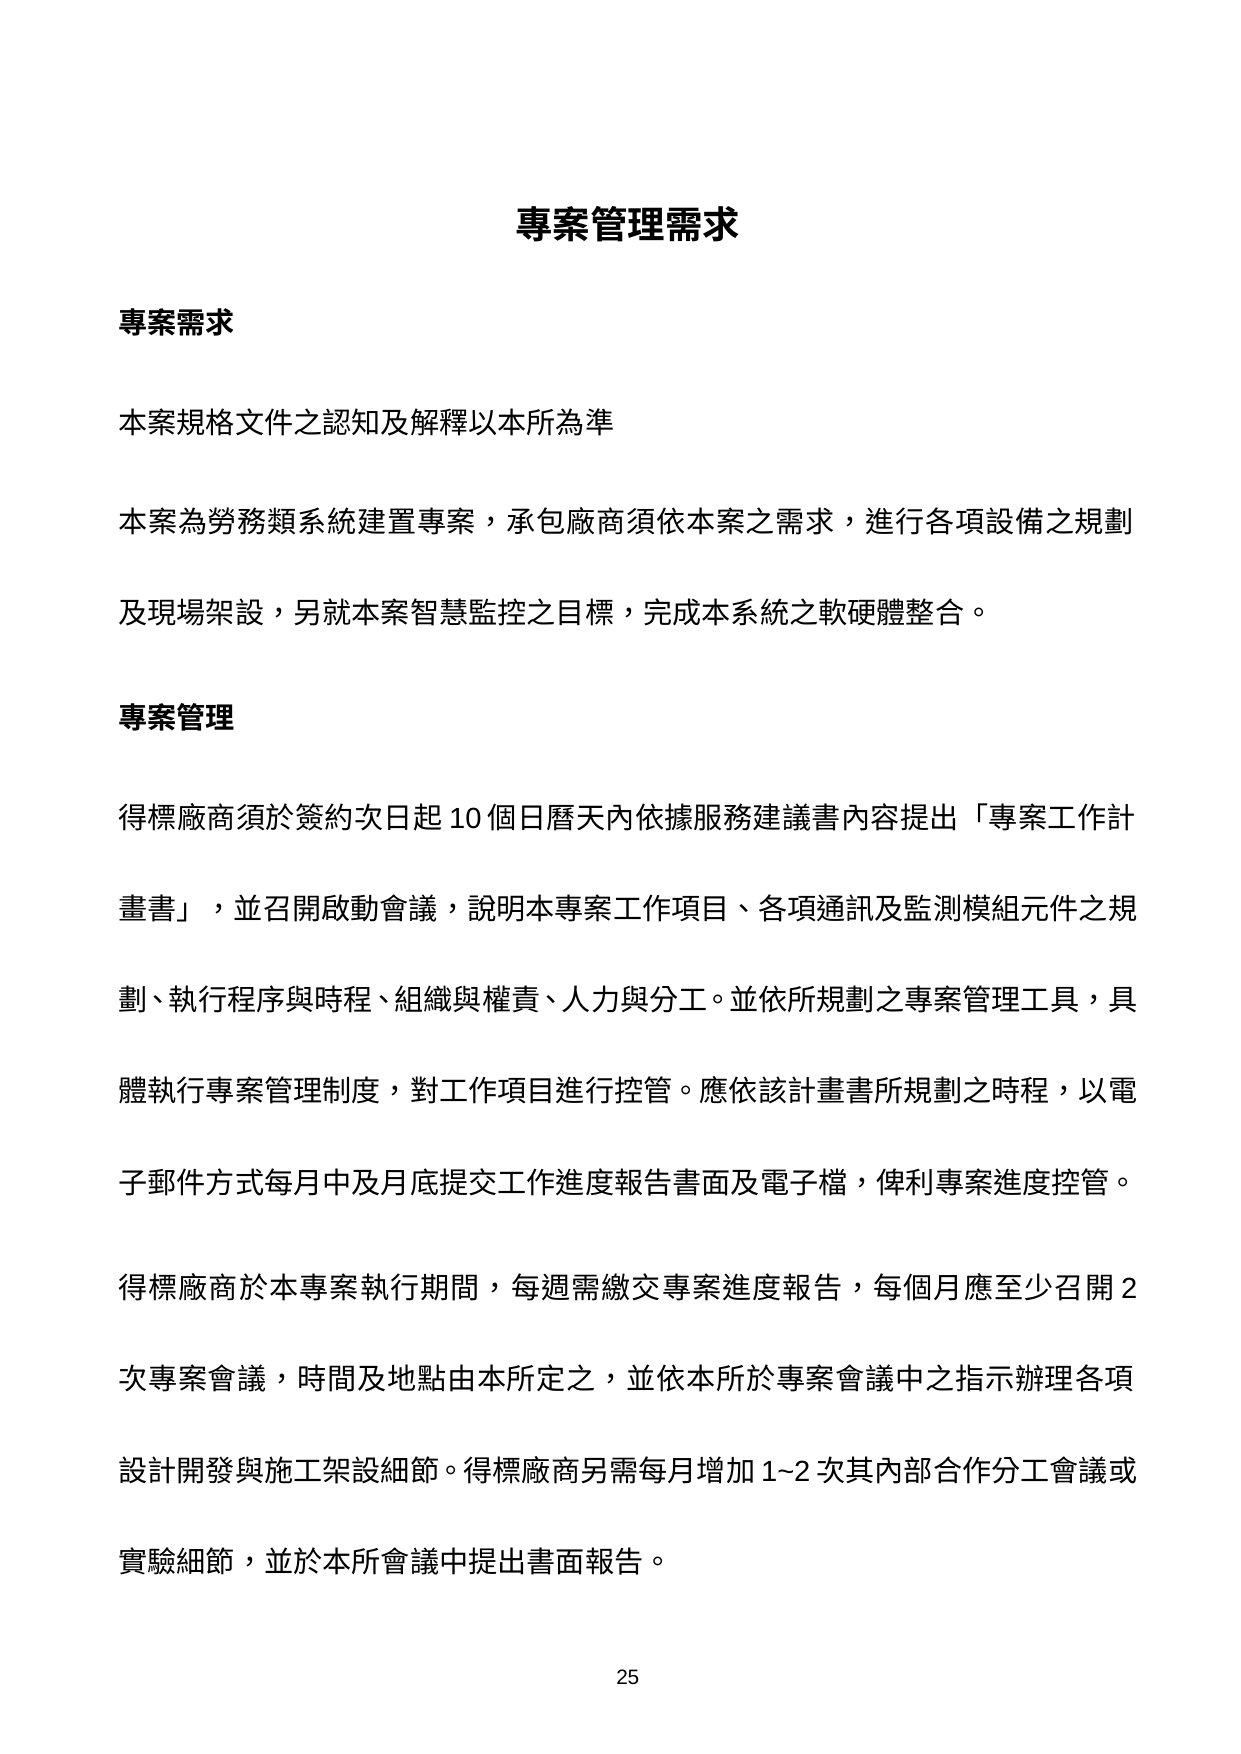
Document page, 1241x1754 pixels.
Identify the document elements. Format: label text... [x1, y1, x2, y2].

text 本案為勞務類系統建置專案，承包廠商須依本案之需求，進行各項設備之規劃及現場架設，另就本案智慧監控之目標，完成本系統之軟硬體整合。 [118, 480, 1137, 651]
text 得標廠商於本專案執行期間，每週需繳交專案進度報告，每個月應至少召開2次專案會議，時間及地點由本所定之，並依本所於專案會議中之指示辦理各項設計開發與施工架設細節。得標廠商另需每月增加1~2次其內部合作分工會議或實驗細節，並於本所會議中提出書面報告。 [118, 1246, 1137, 1599]
text 得標廠商須於簽約次日起10個日曆天內依據服務建議書內容提出「專案工作計畫書」，並召開啟動會議，說明本專案工作項目、各項通訊及監測模組元件之規劃、執行程序與時程、組織與權責、人力與分工。並依所規劃之專案管理工具，具體執行專案管理制度，對工作項目進行控管。應依該計畫書所規劃之時程，以電子郵件方式每月中及月底提交工作進度報告書面及電子檔，俾利專案進度控管。 [118, 776, 1137, 1220]
text 專案管理需求 [118, 182, 1137, 262]
text 專案管理 [118, 677, 1137, 756]
text 專案需求 [118, 282, 1137, 361]
text 本案規格文件之認知及解釋以本所為準 [118, 381, 1137, 460]
